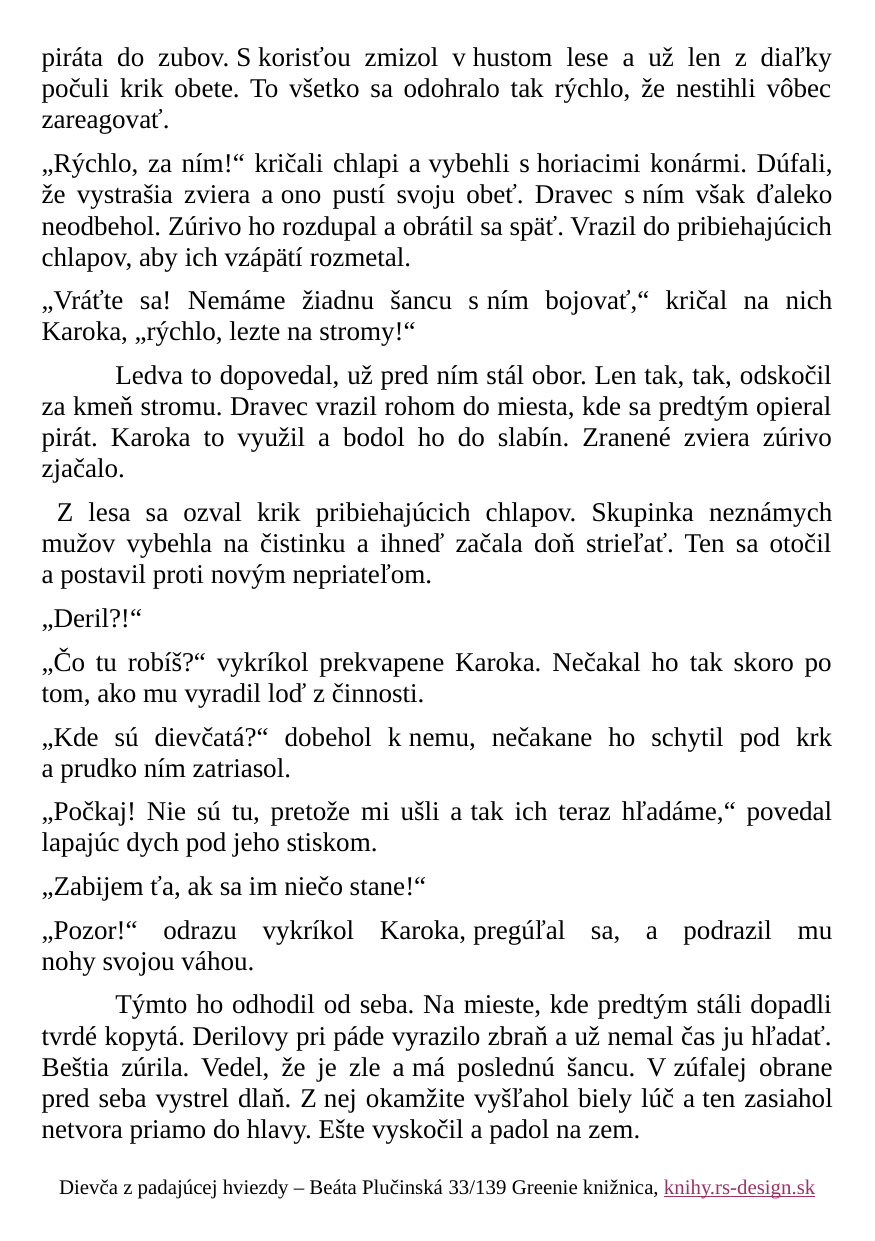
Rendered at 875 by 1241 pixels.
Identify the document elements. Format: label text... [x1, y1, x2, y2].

text „Počkaj! Nie sú tu, pretože mi ušli a tak ich teraz hľadáme,“ povedal lapajúc dych pod jeho stiskom. [41, 795, 833, 858]
text Ledva to dopovedal, už pred ním stál obor. Len tak, tak, odskočil za kmeň stromu. Dravec vrazil rohom do miesta, kde sa predtým opieral pirát. Karoka to využil a bodol ho do slabín. Zranené zviera zúrivo zjačalo. [41, 359, 833, 484]
text „Kde sú dievčatá?“ dobehol k nemu, nečakane ho schytil pod krk a prudko ním zatriasol. [41, 721, 833, 783]
text „Deril?!“ [41, 602, 833, 633]
text „Pozor!“ odrazu vykríkol Karoka, pregúľal sa, a podrazil mu nohy svojou váhou. [41, 914, 833, 976]
text „Čo tu robíš?“ vykríkol prekvapene Karoka. Nečakal ho tak skoro po tom, ako mu vyradil loď z činnosti. [41, 646, 833, 708]
text „Rýchlo, za ním!“ kričali chlapi a vybehli s horiacimi konármi. Dúfali, že vystrašia zviera a ono pustí svoju obeť. Dravec s ním však ďaleko neodbehol. Zúrivo ho rozdupal a obrátil sa späť. Vrazil do pribiehajúcich chlapov, aby ich vzápätí rozmetal. [41, 147, 833, 272]
text Týmto ho odhodil od seba. Na mieste, kde predtým stáli dopadli tvrdé kopytá. Derilovy pri páde vyrazilo zbraň a už nemal čas ju hľadať. Beštia zúrila. Vedel, že je zle a má poslednú šancu. V zúfalej obrane pred seba vystrel dlaň. Z nej okamžite vyšľahol biely lúč a ten zasiahol netvora priamo do hlavy. Ešte vyskočil a padol na zem. [41, 989, 833, 1144]
text Z lesa sa ozval krik pribiehajúcich chlapov. Skupinka neznámych mužov vybehla na čistinku a ihneď začala doň strieľať. Ten sa otočil a postavil proti novým nepriateľom. [41, 496, 833, 590]
text „Vráťte sa! Nemáme žiadnu šancu s ním bojovať,“ kričal na nich Karoka, „rýchlo, lezte na stromy!“ [41, 284, 833, 347]
text piráta do zubov. S korisťou zmizol v hustom lese a už len z diaľky počuli krik obete. To všetko sa odohralo tak rýchlo, že nestihli vôbec zareagovať. [41, 41, 833, 135]
text „Zabijem ťa, ak sa im niečo stane!“ [41, 870, 833, 901]
